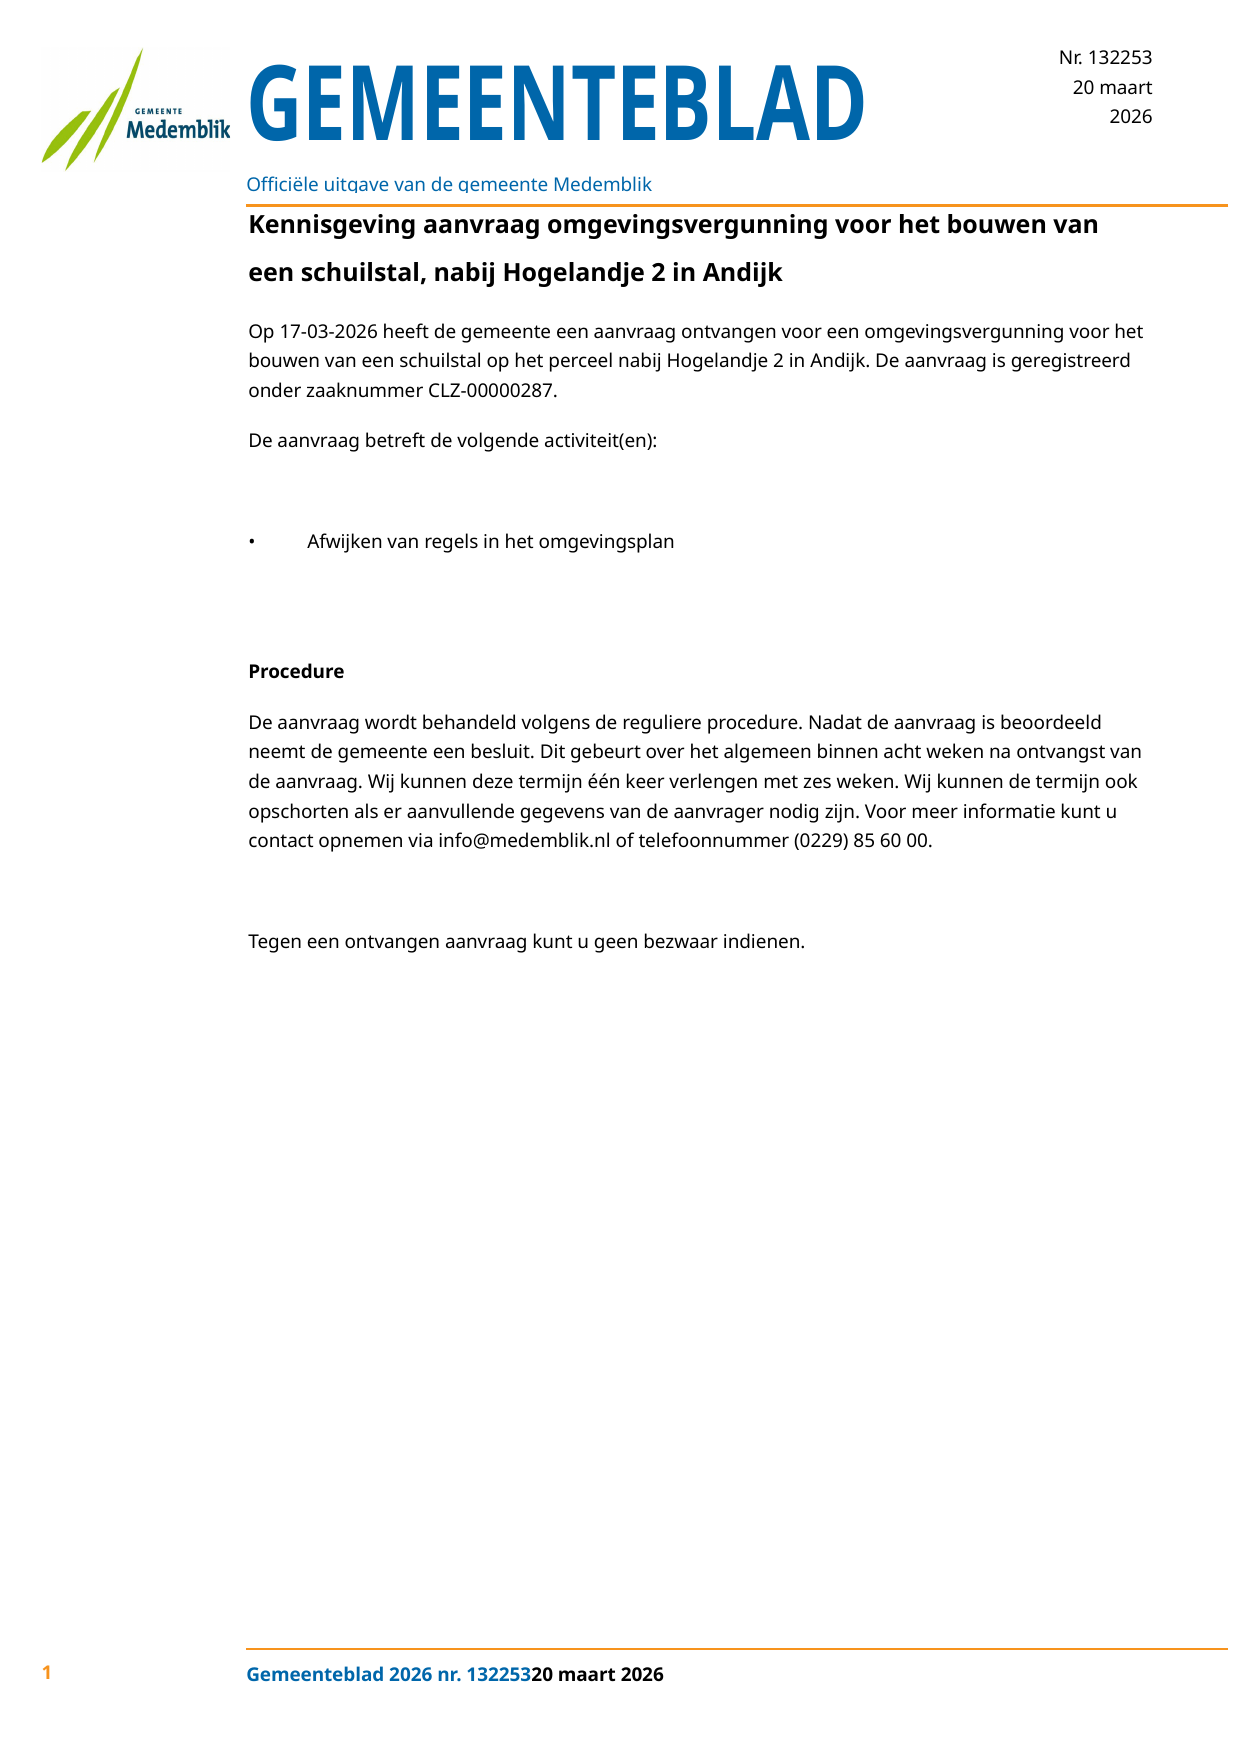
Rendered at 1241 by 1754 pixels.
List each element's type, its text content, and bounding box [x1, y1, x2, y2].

text Op 17-03-2026 heeft de gemeente een aanvraag ontvangen voor een omgevingsvergunning voor het bouwen van een schuilstal op het perceel nabij Hogelandje 2 in Andijk. De aanvraag is geregistreerd onder zaaknummer CLZ-00000287. [248, 318, 1152, 403]
text De aanvraag wordt behandeld volgens de reguliere procedure. Nadat de aanvraag is beoordeeld neemt de gemeente een besluit. Dit gebeurt over het algemeen binnen acht weken na ontvangst van de aanvraag. Wij kunnen deze termijn één keer verlengen met zes weken. Wij kunnen de termijn ook opschorten als er aanvullende gegevens van de aanvrager nodig zijn. Voor meer informatie kunt u contact opnemen via info@medemblik.nl of telefoonnummer (0229) 85 60 00. [248, 709, 1152, 853]
text Kennisgeving aanvraag omgevingsvergunning voor het bouwen van een schuilstal, nabij Hogelandje 2 in Andijk [248, 207, 1152, 288]
text Procedure [248, 659, 1152, 684]
list Afwijken van regels in het omgevingsplan [248, 528, 1152, 554]
picture [41, 47, 231, 172]
text Tegen een ontvangen aanvraag kunt u geen bezwaar indienen. [248, 928, 1152, 954]
text De aanvraag betreft de volgende activiteit(en): [248, 427, 1152, 453]
